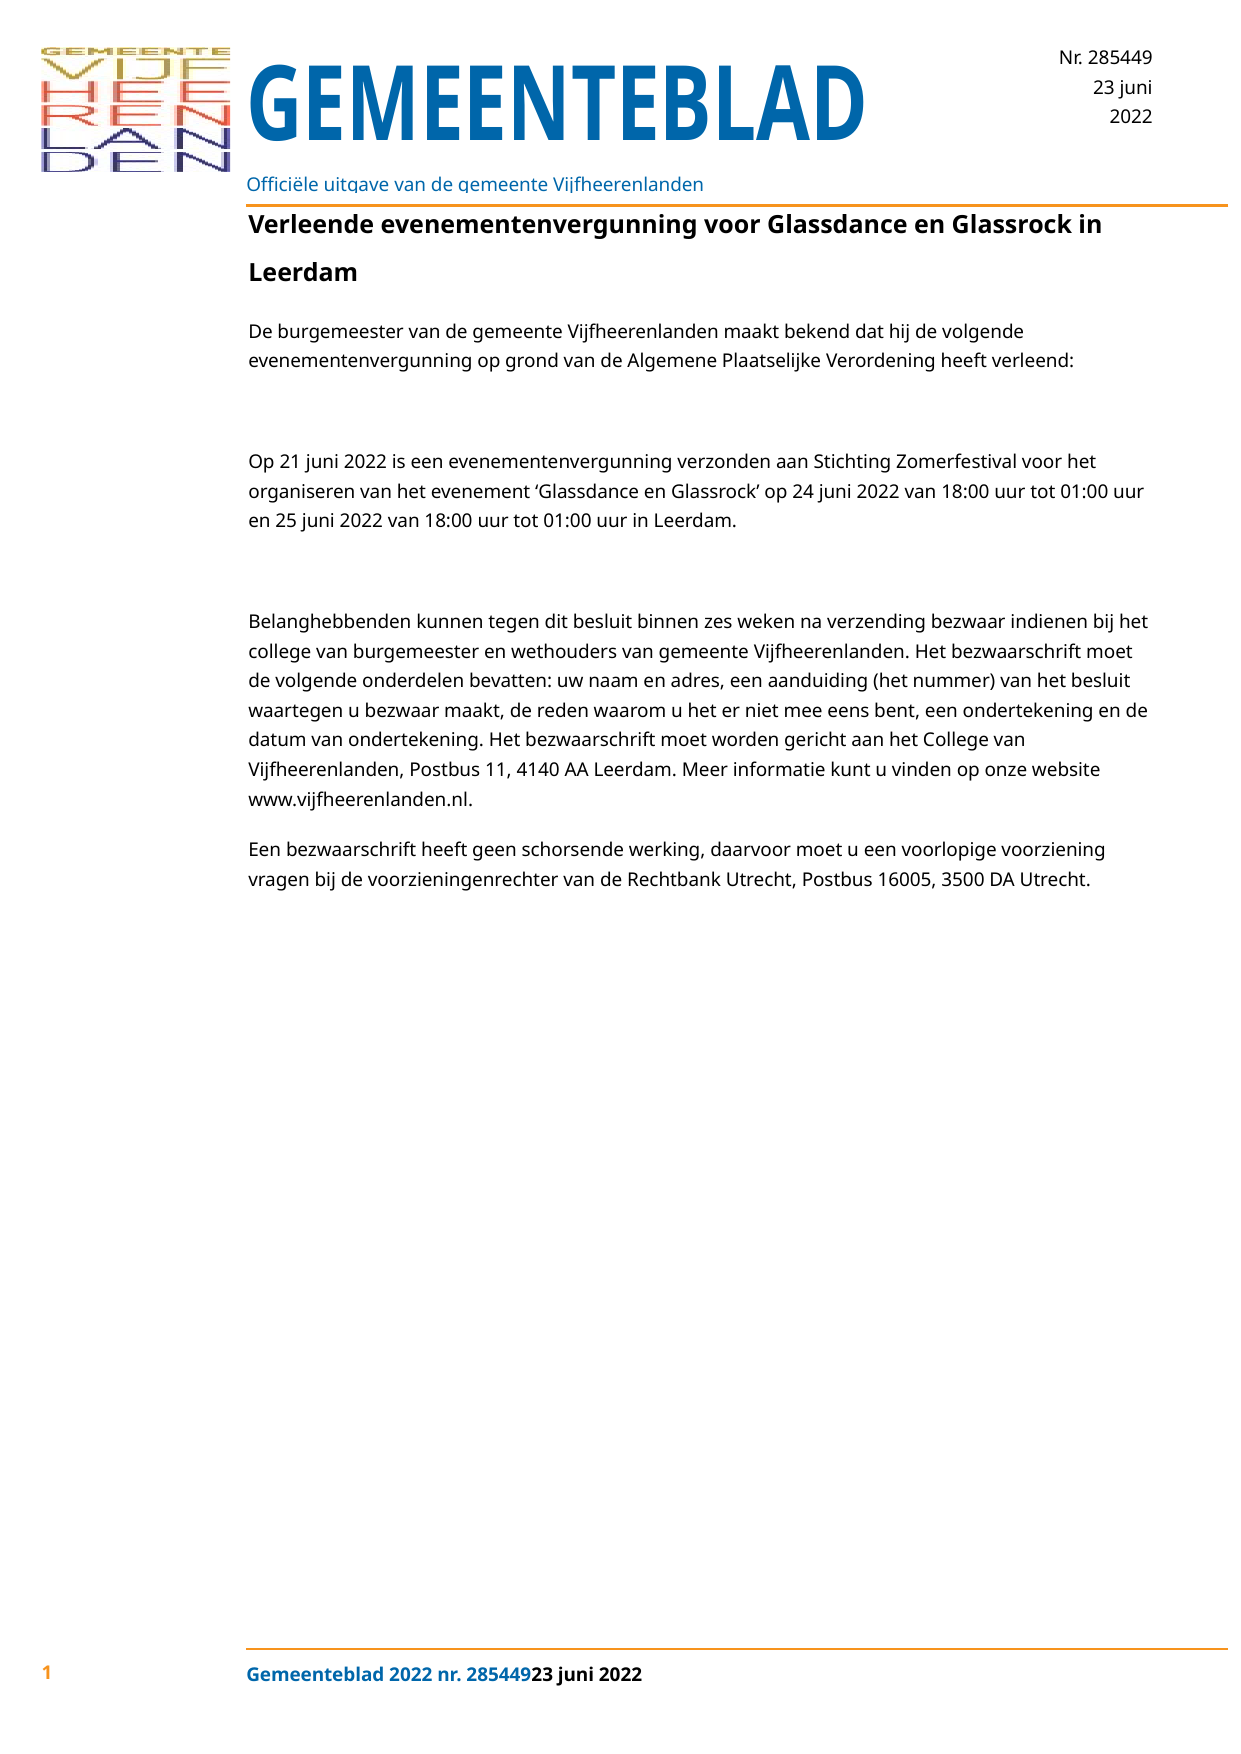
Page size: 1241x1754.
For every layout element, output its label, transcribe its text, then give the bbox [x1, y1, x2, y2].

text Verleende evenementenvergunning voor Glassdance en Glassrock in Leerdam [248, 207, 1152, 288]
text Op 21 juni 2022 is een evenementenvergunning verzonden aan Stichting Zomerfestival voor het organiseren van het evenement ‘Glassdance en Glassrock’ op 24 juni 2022 van 18:00 uur tot 01:00 uur en 25 juni 2022 van 18:00 uur tot 01:00 uur in Leerdam. [248, 448, 1152, 533]
text Belanghebbenden kunnen tegen dit besluit binnen zes weken na verzending bezwaar indienen bij het college van burgemeester en wethouders van gemeente Vijfheerenlanden. Het bezwaarschrift moet de volgende onderdelen bevatten: uw naam en adres, een aanduiding (het nummer) van het besluit waartegen u bezwaar maakt, de reden waarom u het er niet mee eens bent, een ondertekening en de datum van ondertekening. Het bezwaarschrift moet worden gericht aan het College van Vijfheerenlanden, Postbus 11, 4140 AA Leerdam. Meer informatie kunt u vinden op onze website www.vijfheerenlanden.nl. [248, 608, 1152, 812]
text De burgemeester van de gemeente Vijfheerenlanden maakt bekend dat hij de volgende evenementenvergunning op grond van de Algemene Plaatselijke Verordening heeft verleend: [248, 318, 1152, 373]
picture [41, 47, 231, 172]
text Een bezwaarschrift heeft geen schorsende werking, daarvoor moet u een voorlopige voorziening vragen bij de voorzieningenrechter van de Rechtbank Utrecht, Postbus 16005, 3500 DA Utrecht. [248, 836, 1152, 892]
